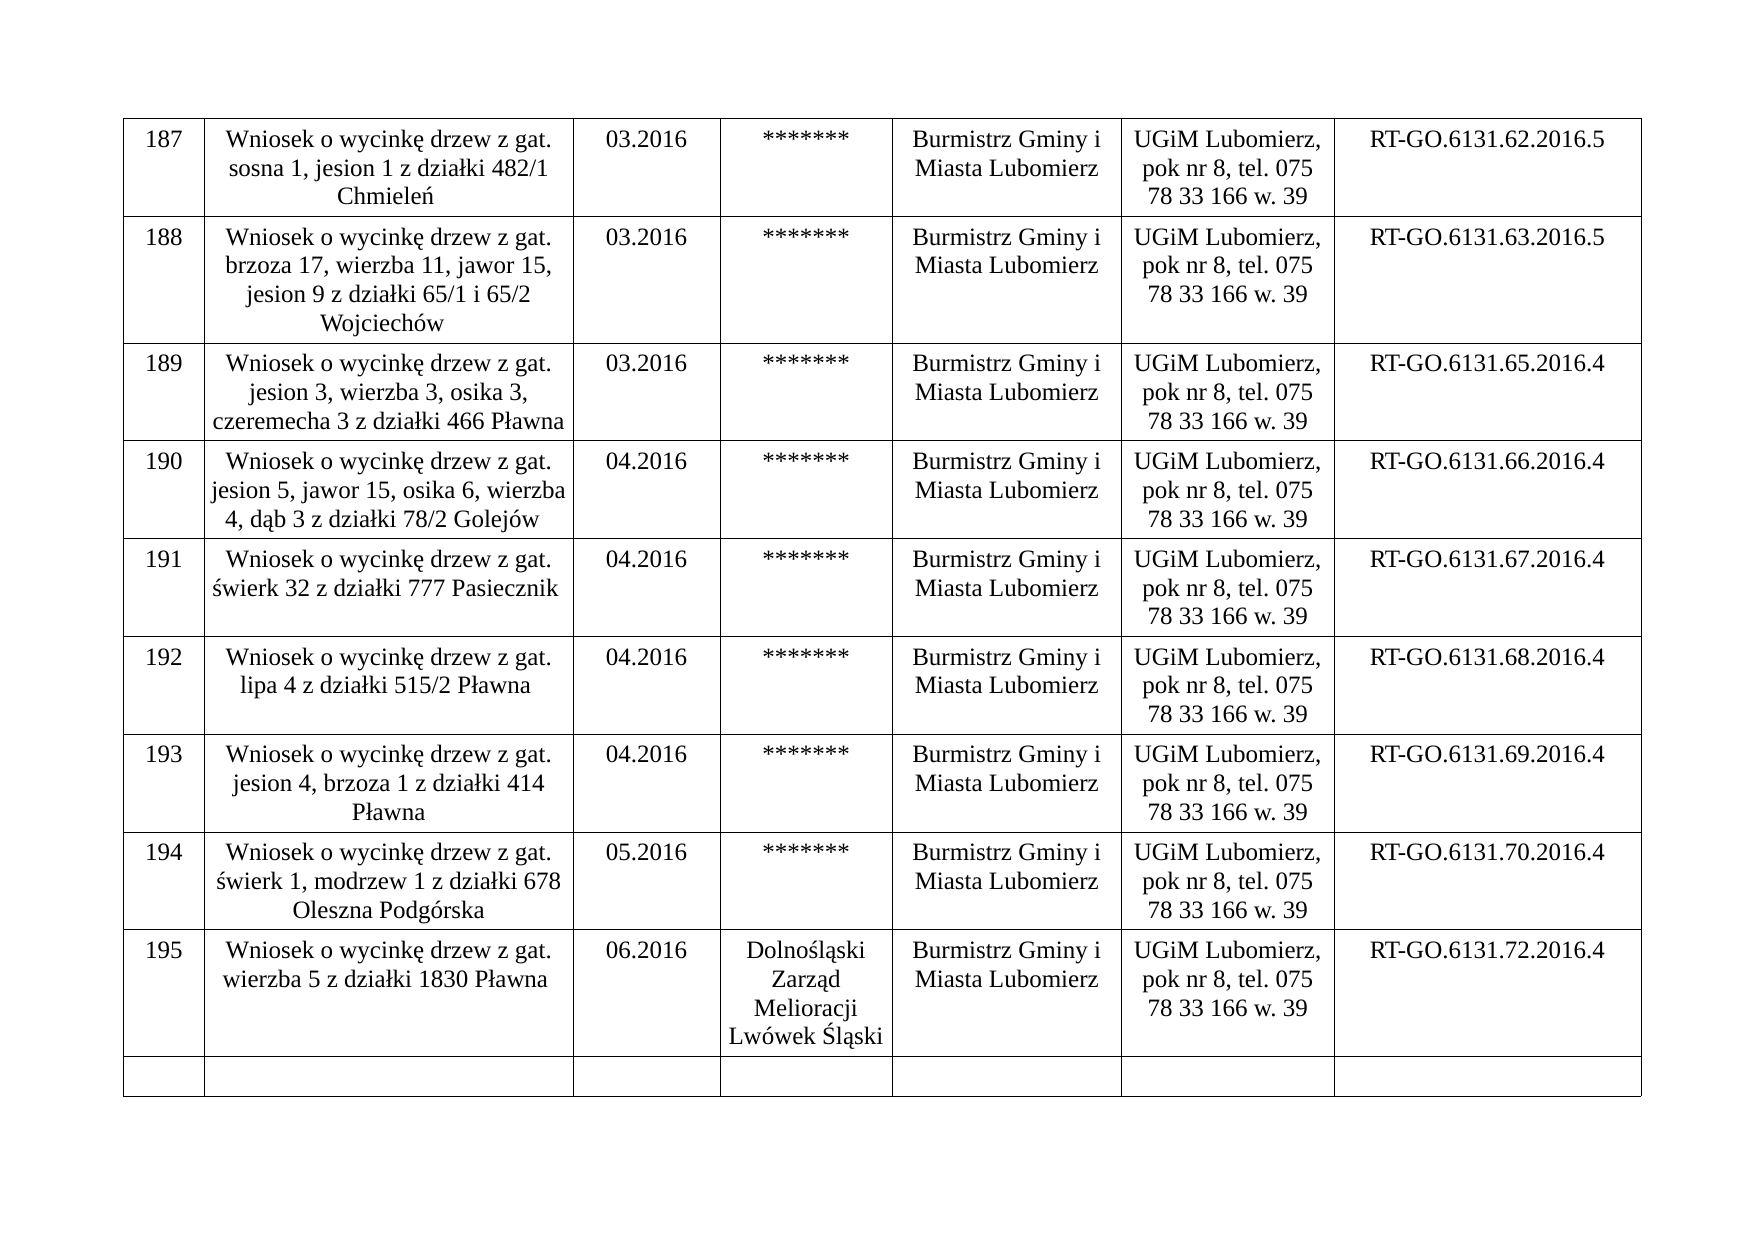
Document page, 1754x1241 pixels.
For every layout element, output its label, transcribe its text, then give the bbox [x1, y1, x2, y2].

table_cell 190 [124, 441, 204, 538]
table_cell Wniosek o wycinkę drzew z gat. świerk 32 z działki 777 Pasiecznik [205, 539, 573, 636]
table_cell Burmistrz Gminy i Miasta Lubomierz [893, 735, 1121, 832]
table_cell 192 [124, 637, 204, 734]
table_cell ******* [721, 344, 892, 440]
table_cell RT-GO.6131.63.2016.5 [1335, 217, 1641, 342]
table_cell UGiM Lubomierz, pok nr 8, tel. 075 78 33 166 w. 39 [1122, 833, 1334, 929]
table_cell Wniosek o wycinkę drzew z gat. brzoza 17, wierzba 11, jawor 15, jesion 9 z działki 65/1 i 65/2 Wojciechów [205, 217, 573, 342]
table_cell Wniosek o wycinkę drzew z gat. jesion 5, jawor 15, osika 6, wierzba 4, dąb 3 z działki 78/2 Golejów [205, 441, 573, 538]
table_cell Burmistrz Gminy i Miasta Lubomierz [893, 441, 1121, 538]
table_cell ******* [721, 833, 892, 929]
table_cell 187 [124, 119, 204, 216]
table_cell 193 [124, 735, 204, 832]
table_cell Wniosek o wycinkę drzew z gat. jesion 3, wierzba 3, osika 3, czeremecha 3 z działki 466 Pławna [205, 344, 573, 440]
table_cell ******* [721, 637, 892, 734]
table_cell 05.2016 [574, 833, 720, 929]
table_cell ******* [721, 217, 892, 342]
table_cell 04.2016 [574, 735, 720, 832]
table_cell [574, 1057, 720, 1096]
table_cell Burmistrz Gminy i Miasta Lubomierz [893, 930, 1121, 1056]
table_cell Wniosek o wycinkę drzew z gat. sosna 1, jesion 1 z działki 482/1 Chmieleń [205, 119, 573, 216]
table_cell 194 [124, 833, 204, 929]
table_cell Wniosek o wycinkę drzew z gat. świerk 1, modrzew 1 z działki 678 Oleszna Podgórska [205, 833, 573, 929]
table_cell 03.2016 [574, 217, 720, 342]
table_cell RT-GO.6131.62.2016.5 [1335, 119, 1641, 216]
table_cell UGiM Lubomierz, pok nr 8, tel. 075 78 33 166 w. 39 [1122, 930, 1334, 1056]
table_cell UGiM Lubomierz, pok nr 8, tel. 075 78 33 166 w. 39 [1122, 344, 1334, 440]
table_cell 195 [124, 930, 204, 1056]
table_cell UGiM Lubomierz, pok nr 8, tel. 075 78 33 166 w. 39 [1122, 217, 1334, 342]
table_cell Burmistrz Gminy i Miasta Lubomierz [893, 539, 1121, 636]
table_cell Burmistrz Gminy i Miasta Lubomierz [893, 119, 1121, 216]
table_cell ******* [721, 735, 892, 832]
table_cell 04.2016 [574, 637, 720, 734]
table_cell ******* [721, 539, 892, 636]
table_cell [1122, 1057, 1334, 1096]
table_cell [1335, 1057, 1641, 1096]
table_cell RT-GO.6131.65.2016.4 [1335, 344, 1641, 440]
table_cell RT-GO.6131.72.2016.4 [1335, 930, 1641, 1056]
table_cell RT-GO.6131.69.2016.4 [1335, 735, 1641, 832]
table_cell 189 [124, 344, 204, 440]
table_cell Wniosek o wycinkę drzew z gat. lipa 4 z działki 515/2 Pławna [205, 637, 573, 734]
table_cell ******* [721, 441, 892, 538]
table_cell 03.2016 [574, 119, 720, 216]
table_cell 03.2016 [574, 344, 720, 440]
table_cell Wniosek o wycinkę drzew z gat. jesion 4, brzoza 1 z działki 414 Pławna [205, 735, 573, 832]
table_cell Burmistrz Gminy i Miasta Lubomierz [893, 344, 1121, 440]
table_cell [893, 1057, 1121, 1096]
table_cell Burmistrz Gminy i Miasta Lubomierz [893, 833, 1121, 929]
table_cell UGiM Lubomierz, pok nr 8, tel. 075 78 33 166 w. 39 [1122, 119, 1334, 216]
table_cell UGiM Lubomierz, pok nr 8, tel. 075 78 33 166 w. 39 [1122, 735, 1334, 832]
table_cell 06.2016 [574, 930, 720, 1056]
table_cell RT-GO.6131.70.2016.4 [1335, 833, 1641, 929]
table_cell 191 [124, 539, 204, 636]
table_cell Wniosek o wycinkę drzew z gat. wierzba 5 z działki 1830 Pławna [205, 930, 573, 1056]
table_cell ******* [721, 119, 892, 216]
table_cell Burmistrz Gminy i Miasta Lubomierz [893, 217, 1121, 342]
table_cell RT-GO.6131.66.2016.4 [1335, 441, 1641, 538]
table_cell UGiM Lubomierz, pok nr 8, tel. 075 78 33 166 w. 39 [1122, 637, 1334, 734]
table_cell [124, 1057, 204, 1096]
table_cell [721, 1057, 892, 1096]
table_cell RT-GO.6131.67.2016.4 [1335, 539, 1641, 636]
table_cell 04.2016 [574, 441, 720, 538]
table_cell UGiM Lubomierz, pok nr 8, tel. 075 78 33 166 w. 39 [1122, 539, 1334, 636]
table_cell 188 [124, 217, 204, 342]
table_cell Burmistrz Gminy i Miasta Lubomierz [893, 637, 1121, 734]
table_cell 04.2016 [574, 539, 720, 636]
table_cell RT-GO.6131.68.2016.4 [1335, 637, 1641, 734]
table_cell UGiM Lubomierz, pok nr 8, tel. 075 78 33 166 w. 39 [1122, 441, 1334, 538]
table_cell Dolnośląski Zarząd Melioracji Lwówek Śląski [721, 930, 892, 1056]
table_cell [205, 1057, 573, 1096]
